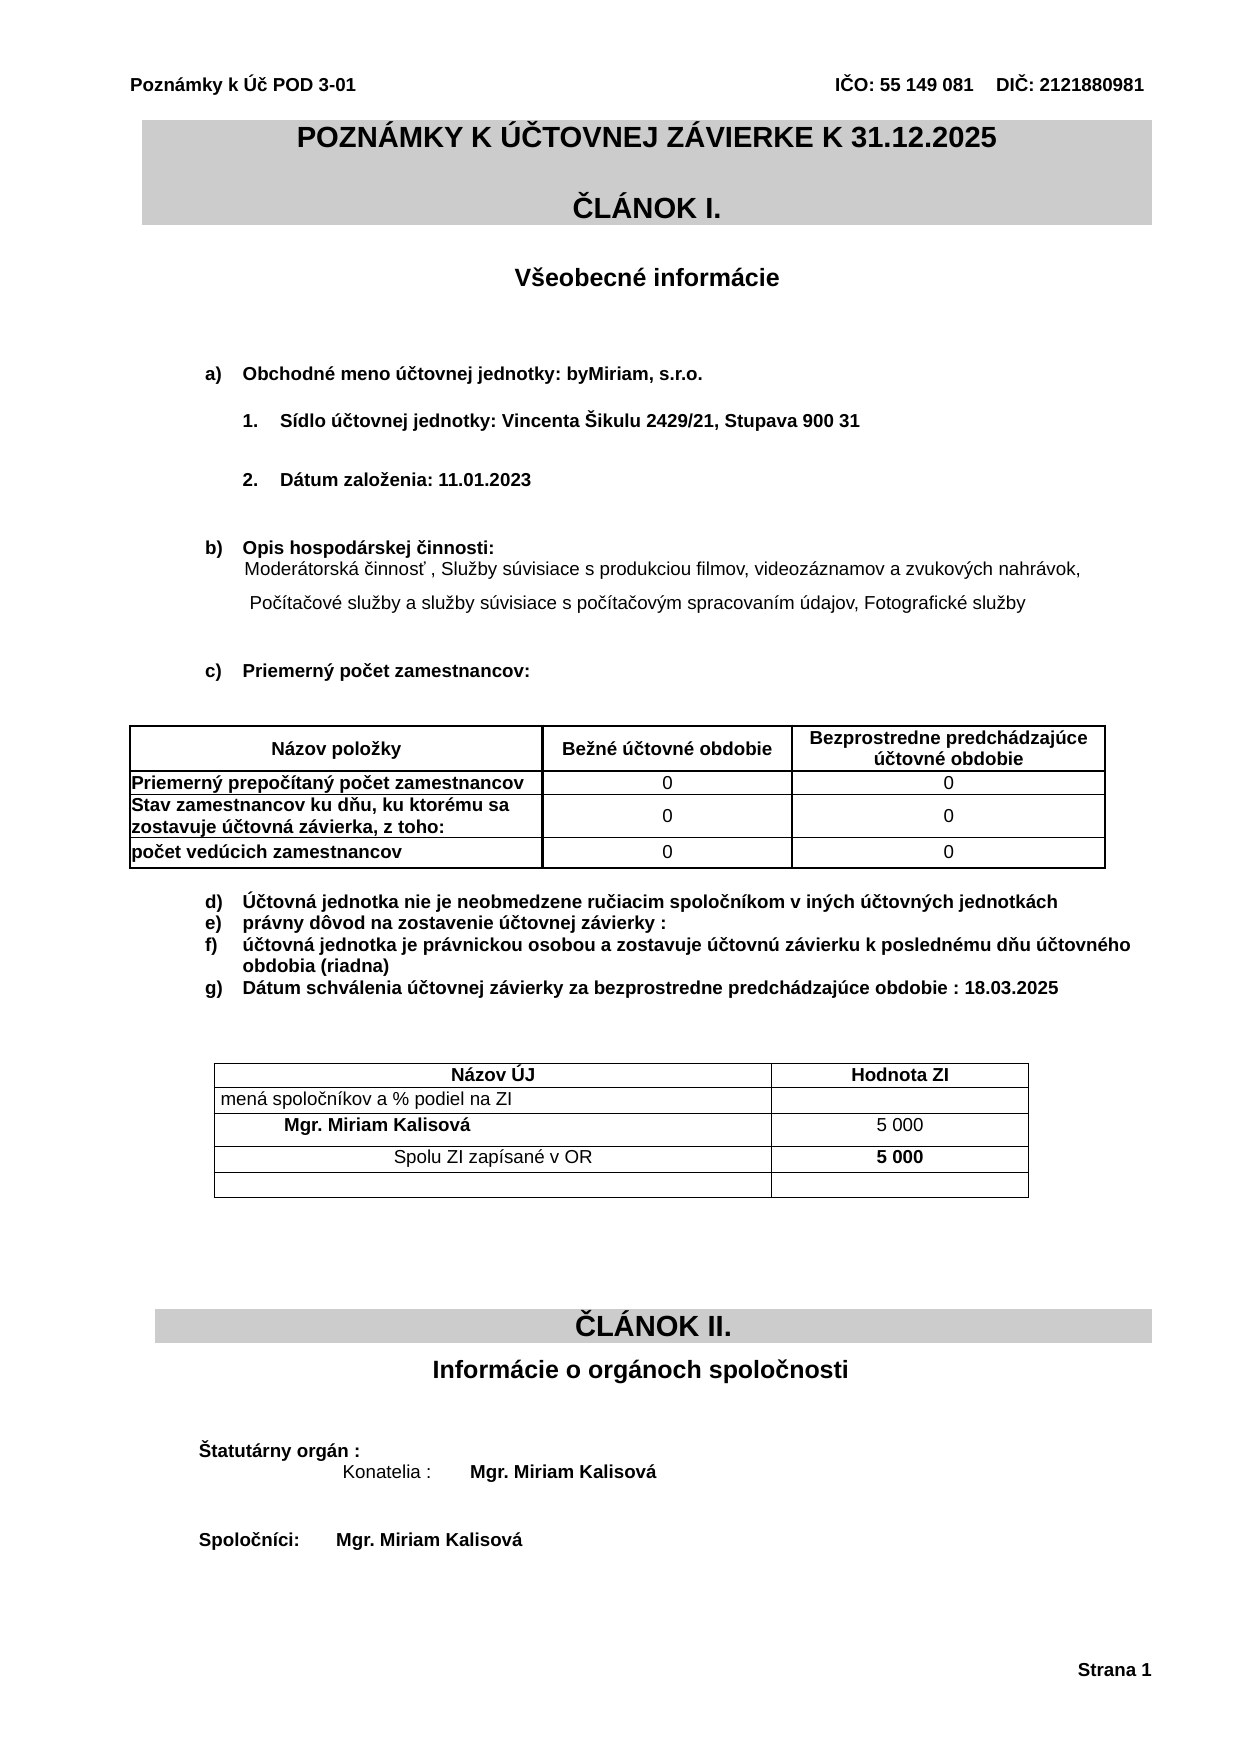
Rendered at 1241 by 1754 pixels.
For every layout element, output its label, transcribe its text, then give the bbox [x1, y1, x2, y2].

text Moderátorská činnosť , Služby súvisiace s produkciou filmov, videozáznamov a zvukových nahrávok, [130, 558, 1152, 579]
table_cell počet vedúcich zamestnancov [131, 838, 541, 867]
table_cell 5 000 [772, 1147, 1028, 1171]
subtitle POZNÁMKY K ÚČTOVNEJ ZÁVIERKE K 31.12.2025 [142, 120, 1152, 154]
table_cell Priemerný prepočítaný počet zamestnancov [131, 772, 541, 793]
table_header Hodnota ZI [772, 1064, 1028, 1087]
table_cell 0 [544, 838, 791, 867]
table_cell Mgr. Miriam Kalisová [215, 1114, 771, 1146]
table_cell mená spoločníkov a % podiel na ZI [215, 1088, 771, 1113]
table_cell [215, 1173, 771, 1197]
subtitle ČLÁNOK II. [155, 1309, 1152, 1343]
list právny dôvod na zostavenie účtovnej závierky : [205, 912, 1152, 933]
list Opis hospodárskej činnosti: [205, 536, 1152, 558]
table_cell 0 [544, 795, 791, 837]
table_cell 0 [544, 772, 791, 793]
subtitle Spoločníci: Mgr. Miriam Kalisová [199, 1529, 1152, 1551]
table_header Názov ÚJ [215, 1064, 771, 1087]
list účtovná jednotka je právnickou osobou a zostavuje účtovnú závierku k poslednému dňu účtovného obdobia (riadna) [205, 933, 1152, 977]
list Obchodné meno účtovnej jednotky: byMiriam, s.r.o. [205, 363, 1152, 384]
text Informácie o orgánoch spoločnosti [130, 1356, 1152, 1384]
list Účtovná jednotka nie je neobmedzene ručiacim spoločníkom v iných účtovných jednotkách [205, 890, 1152, 912]
table_cell 5 000 [772, 1114, 1028, 1146]
table_cell 0 [793, 838, 1104, 867]
table_cell Spolu ZI zapísané v OR [215, 1147, 771, 1171]
text Konatelia : Mgr. Miriam Kalisová [130, 1461, 1152, 1483]
table_cell Stav zamestnancov ku dňu, ku ktorému sa zostavuje účtovná závierka, z toho: [131, 795, 541, 837]
table_cell [772, 1088, 1028, 1113]
subtitle ČLÁNOK I. [142, 191, 1152, 225]
table_header Bežné účtovné obdobie [544, 727, 791, 770]
subtitle Štatutárny orgán : [199, 1440, 1152, 1461]
table_header Názov položky [131, 727, 541, 770]
table_cell 0 [793, 795, 1104, 837]
text Všeobecné informácie [142, 262, 1152, 291]
table_header Bezprostredne predchádzajúce účtovné obdobie [793, 727, 1104, 770]
table_cell [772, 1173, 1028, 1197]
list Dátum založenia: 11.01.2023 [242, 468, 1152, 490]
list Dátum schválenia účtovnej závierky za bezprostredne predchádzajúce obdobie : 18.03.2025 [205, 977, 1152, 998]
table_cell 0 [793, 772, 1104, 793]
text Počítačové služby a služby súvisiace s počítačovým spracovaním údajov, Fotografické služby [130, 592, 1152, 613]
list Sídlo účtovnej jednotky: Vincenta Šikulu 2429/21, Stupava 900 31 [242, 409, 1152, 431]
list Priemerný počet zamestnancov: [205, 660, 1152, 681]
